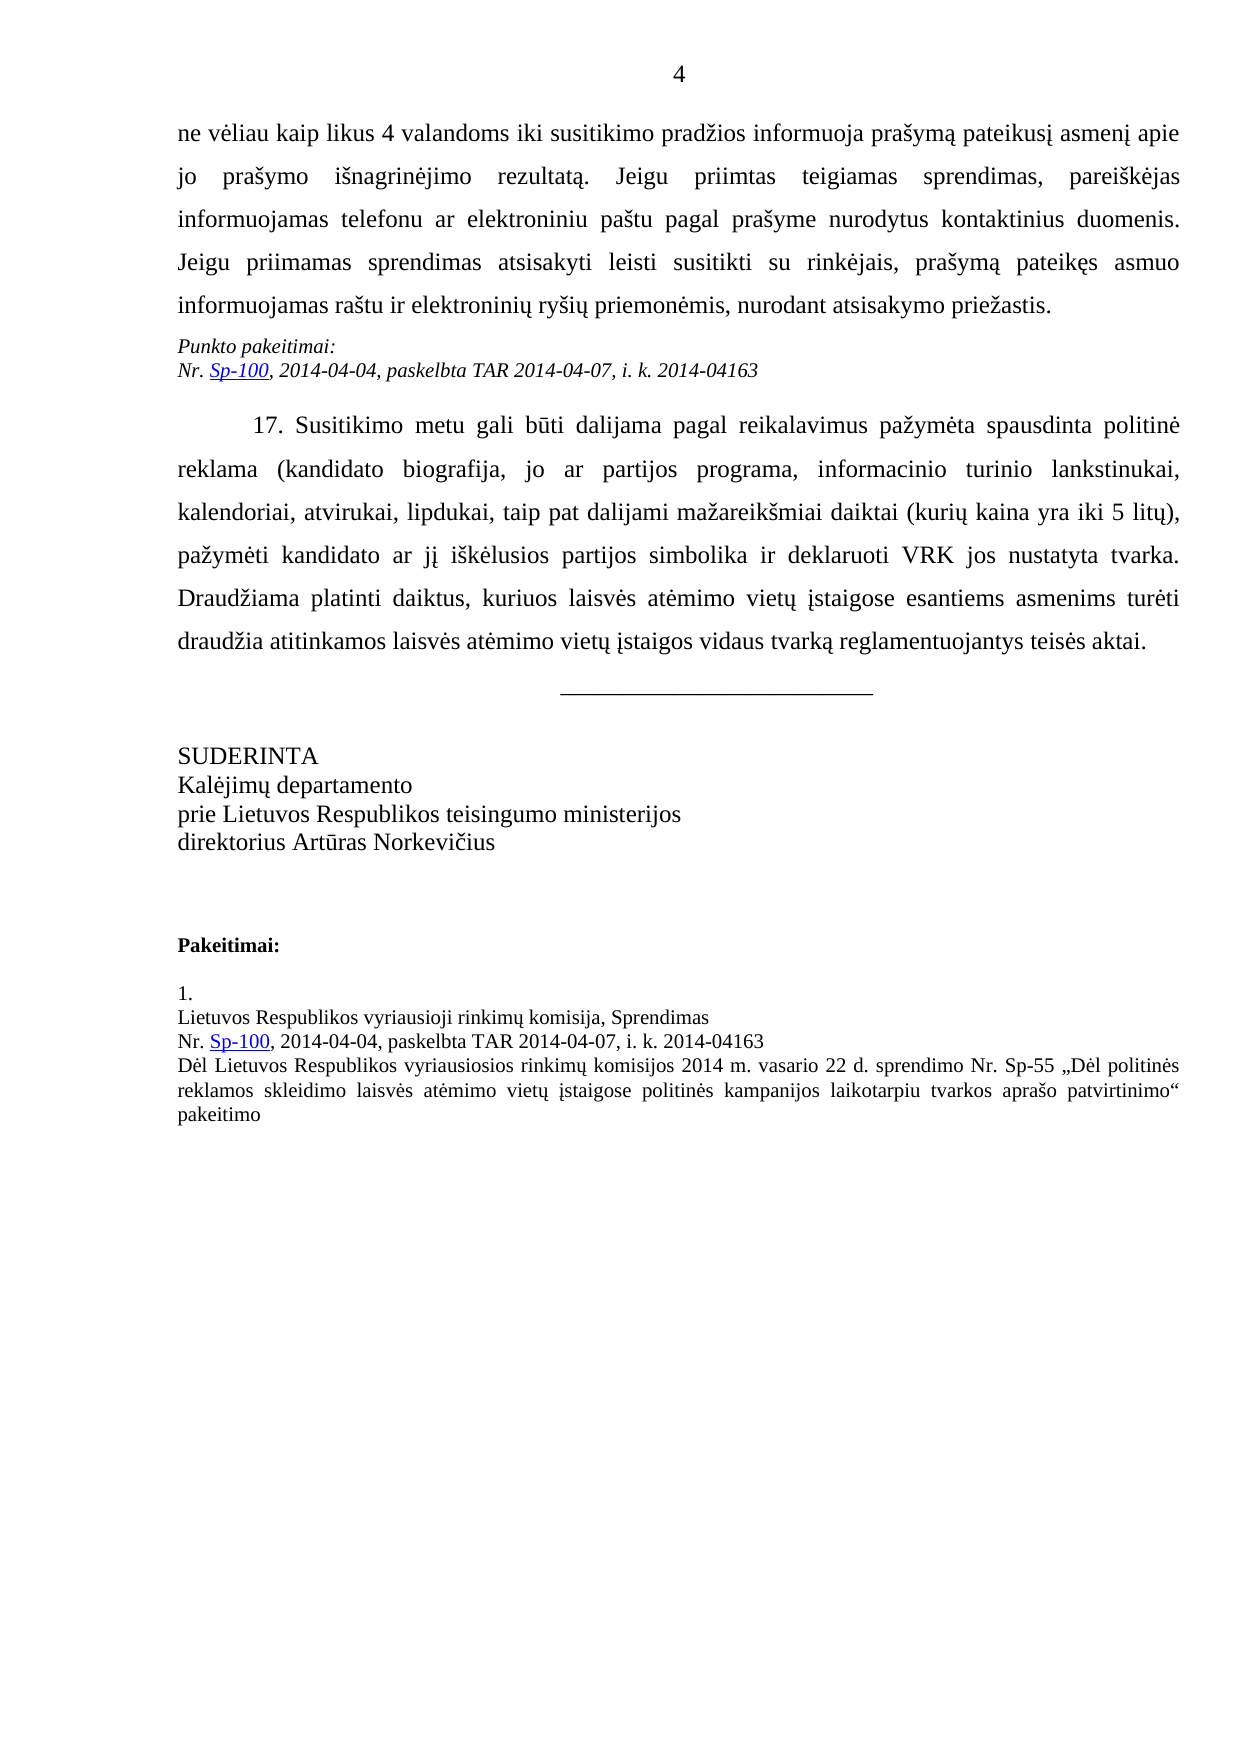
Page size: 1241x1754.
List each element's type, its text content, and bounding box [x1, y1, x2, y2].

text direktorius Artūras Norkevičius [177, 827, 1181, 856]
text Punkto pakeitimai: [177, 334, 1181, 358]
text 17. Susitikimo metu gali būti dalijama pagal reikalavimus pažymėta spausdinta politinė reklama (kandidato biografija, jo ar partijos programa, informacinio turinio lankstinukai, kalendoriai, atvirukai, lipdukai, taip pat dalijami mažareikšmiai daiktai (kurių kaina yra iki 5 litų), pažymėti kandidato ar jį iškėlusios partijos simbolika ir deklaruoti VRK jos nustatyta tvarka. Draudžiama platinti daiktus, kuriuos laisvės atėmimo vietų įstaigose esantiems asmenims turėti draudžia atitinkamos laisvės atėmimo vietų įstaigos vidaus tvarką reglamentuojantys teisės aktai. [177, 411, 1181, 655]
text Pakeitimai: [177, 933, 1181, 957]
text Nr. Sp-100, 2014-04-04, paskelbta TAR 2014-04-07, i. k. 2014-04163 [177, 358, 1181, 382]
text 1. [177, 981, 1181, 1005]
text _________________________ [177, 669, 1181, 698]
text Lietuvos Respublikos vyriausioji rinkimų komisija, Sprendimas [177, 1005, 1181, 1029]
text Dėl Lietuvos Respublikos vyriausiosios rinkimų komisijos 2014 m. vasario 22 d. sprendimo Nr. Sp-55 „Dėl politinės reklamos skleidimo laisvės atėmimo vietų įstaigose politinės kampanijos laikotarpiu tvarkos aprašo patvirtinimo“ pakeitimo [177, 1053, 1181, 1126]
text prie Lietuvos Respublikos teisingumo ministerijos [177, 799, 1181, 827]
text ne vėliau kaip likus 4 valandoms iki susitikimo pradžios informuoja prašymą pateikusį asmenį apie jo prašymo išnagrinėjimo rezultatą. Jeigu priimtas teigiamas sprendimas, pareiškėjas informuojamas telefonu ar elektroniniu paštu pagal prašyme nurodytus kontaktinius duomenis. Jeigu priimamas sprendimas atsisakyti leisti susitikti su rinkėjais, prašymą pateikęs asmuo informuojamas raštu ir elektroninių ryšių priemonėmis, nurodant atsisakymo priežastis. [177, 118, 1181, 319]
text Nr. Sp-100, 2014-04-04, paskelbta TAR 2014-04-07, i. k. 2014-04163 [177, 1029, 1181, 1053]
text SUDERINTA [177, 741, 1181, 770]
text Kalėjimų departamento [177, 770, 1181, 799]
